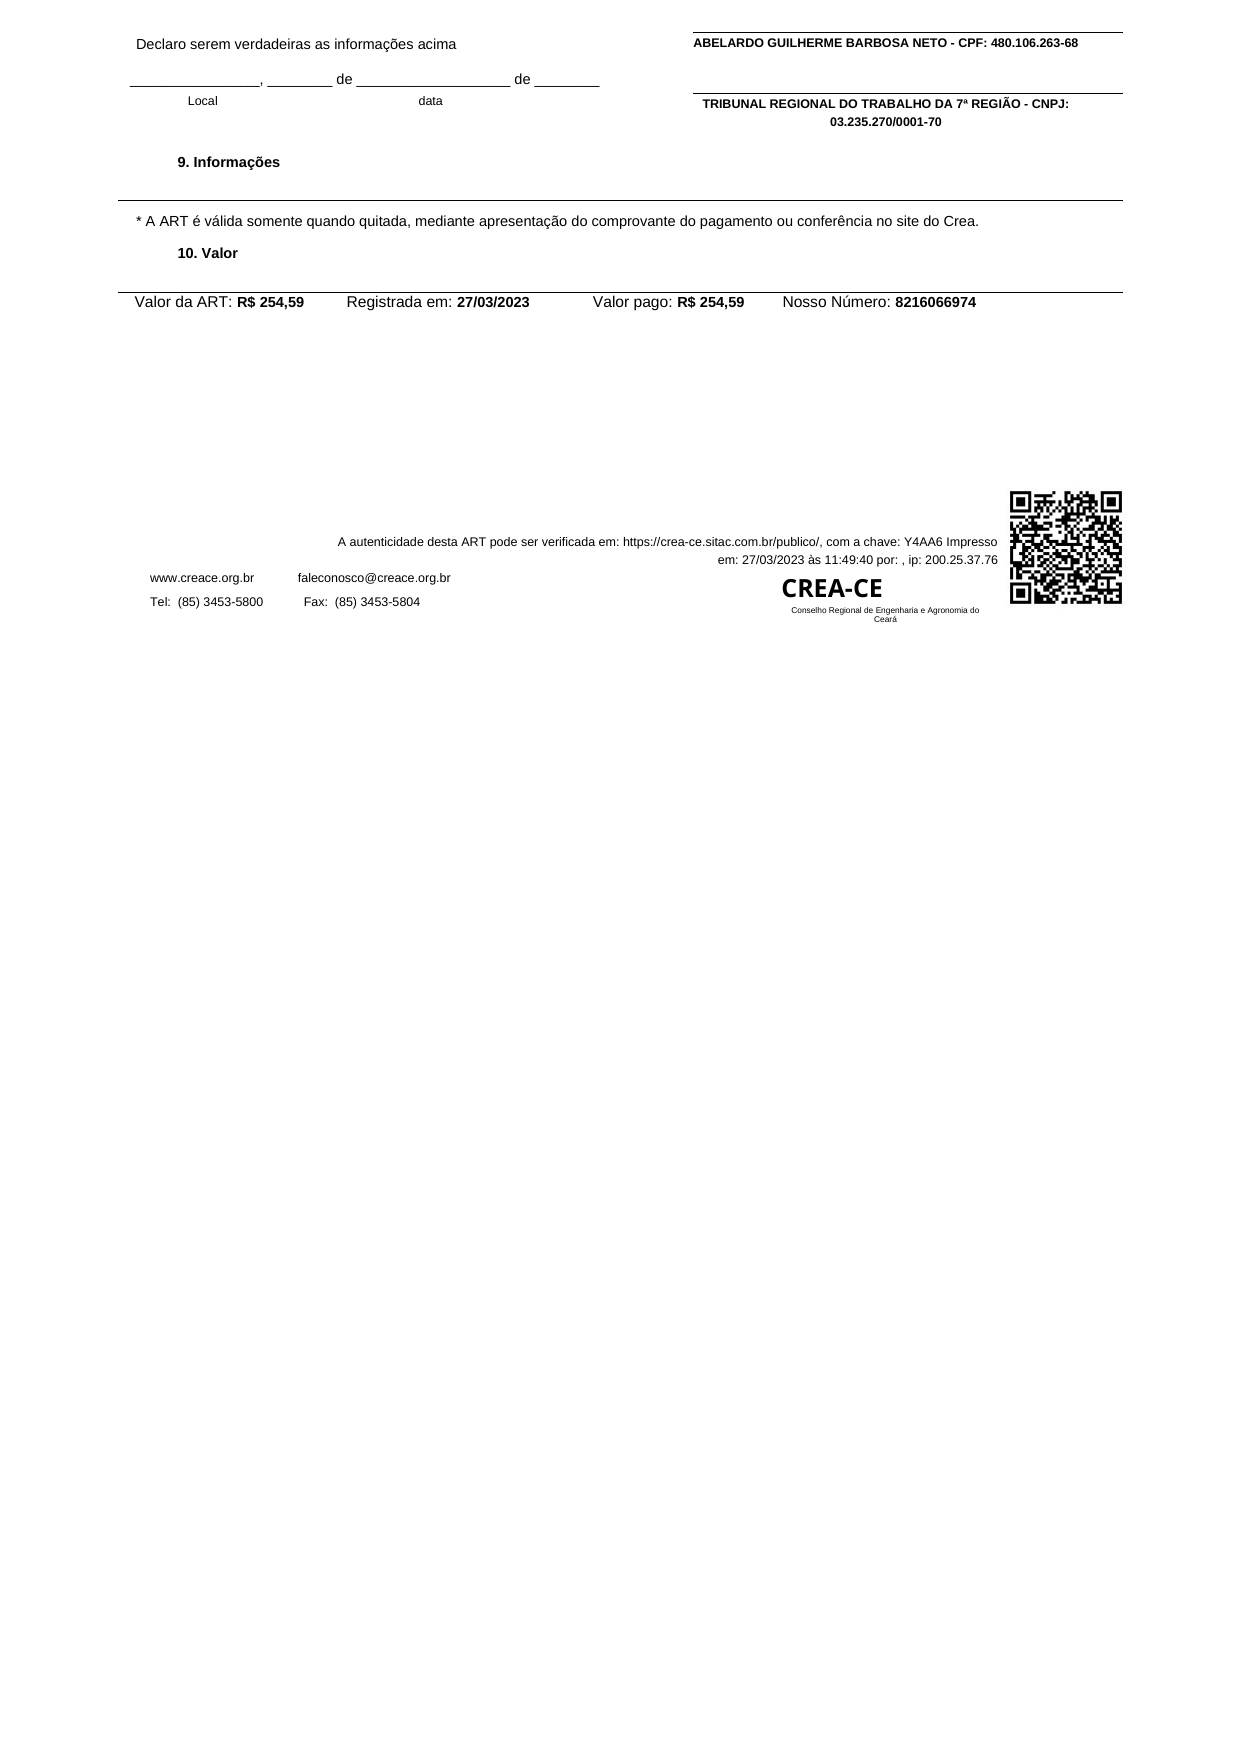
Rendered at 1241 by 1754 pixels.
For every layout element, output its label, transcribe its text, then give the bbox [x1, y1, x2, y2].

table_cell [1096, 33, 1123, 92]
table_cell [118, 149, 171, 200]
table_cell 9. Informações [171, 149, 292, 200]
table_cell [292, 149, 693, 200]
table_cell TRIBUNAL REGIONAL DO TRABALHO DA 7ª REGIÃO - CNPJ: 03.235.270/0001-70 [693, 94, 1096, 200]
text A autenticidade desta ART pode ser verificada em: https://crea-ce.sitac.com.br/publico/, com a chave: Y4AA6 Impresso em: 27/03/2023 às 11:49:40 por: , ip: 200.25.37.76 [317, 535, 998, 567]
text Tel: (85) 3453-5800 Fax: (85) 3453-5804 [150, 595, 649, 609]
table_cell * A ART é válida somente quando quitada, mediante apresentação do comprovante do pagamento ou conferência no site do Crea. [118, 201, 1096, 241]
table_cell [118, 241, 171, 291]
table_cell [1096, 94, 1123, 200]
text Conselho Regional de Engenharia e Agronomia do Ceará [780, 607, 991, 624]
table_cell Declaro serem verdadeiras as informações acima ________________, ________ de ___________________ de ________ Local data [118, 31, 693, 149]
text Valor da ART: R$ 254,59 Registrada em: 27/03/2023 Valor pago: R$ 254,59 Nosso Número: 8216066974 [134, 293, 1166, 311]
table_cell [1096, 201, 1123, 291]
table_cell 10. Valor [171, 241, 248, 291]
text www.creace.org.br faleconosco@creace.org.br [150, 570, 649, 585]
table_cell [248, 241, 1096, 291]
table_cell ABELARDO GUILHERME BARBOSA NETO - CPF: 480.106.263-68 [693, 33, 1096, 92]
text CREA-CE [781, 570, 991, 604]
